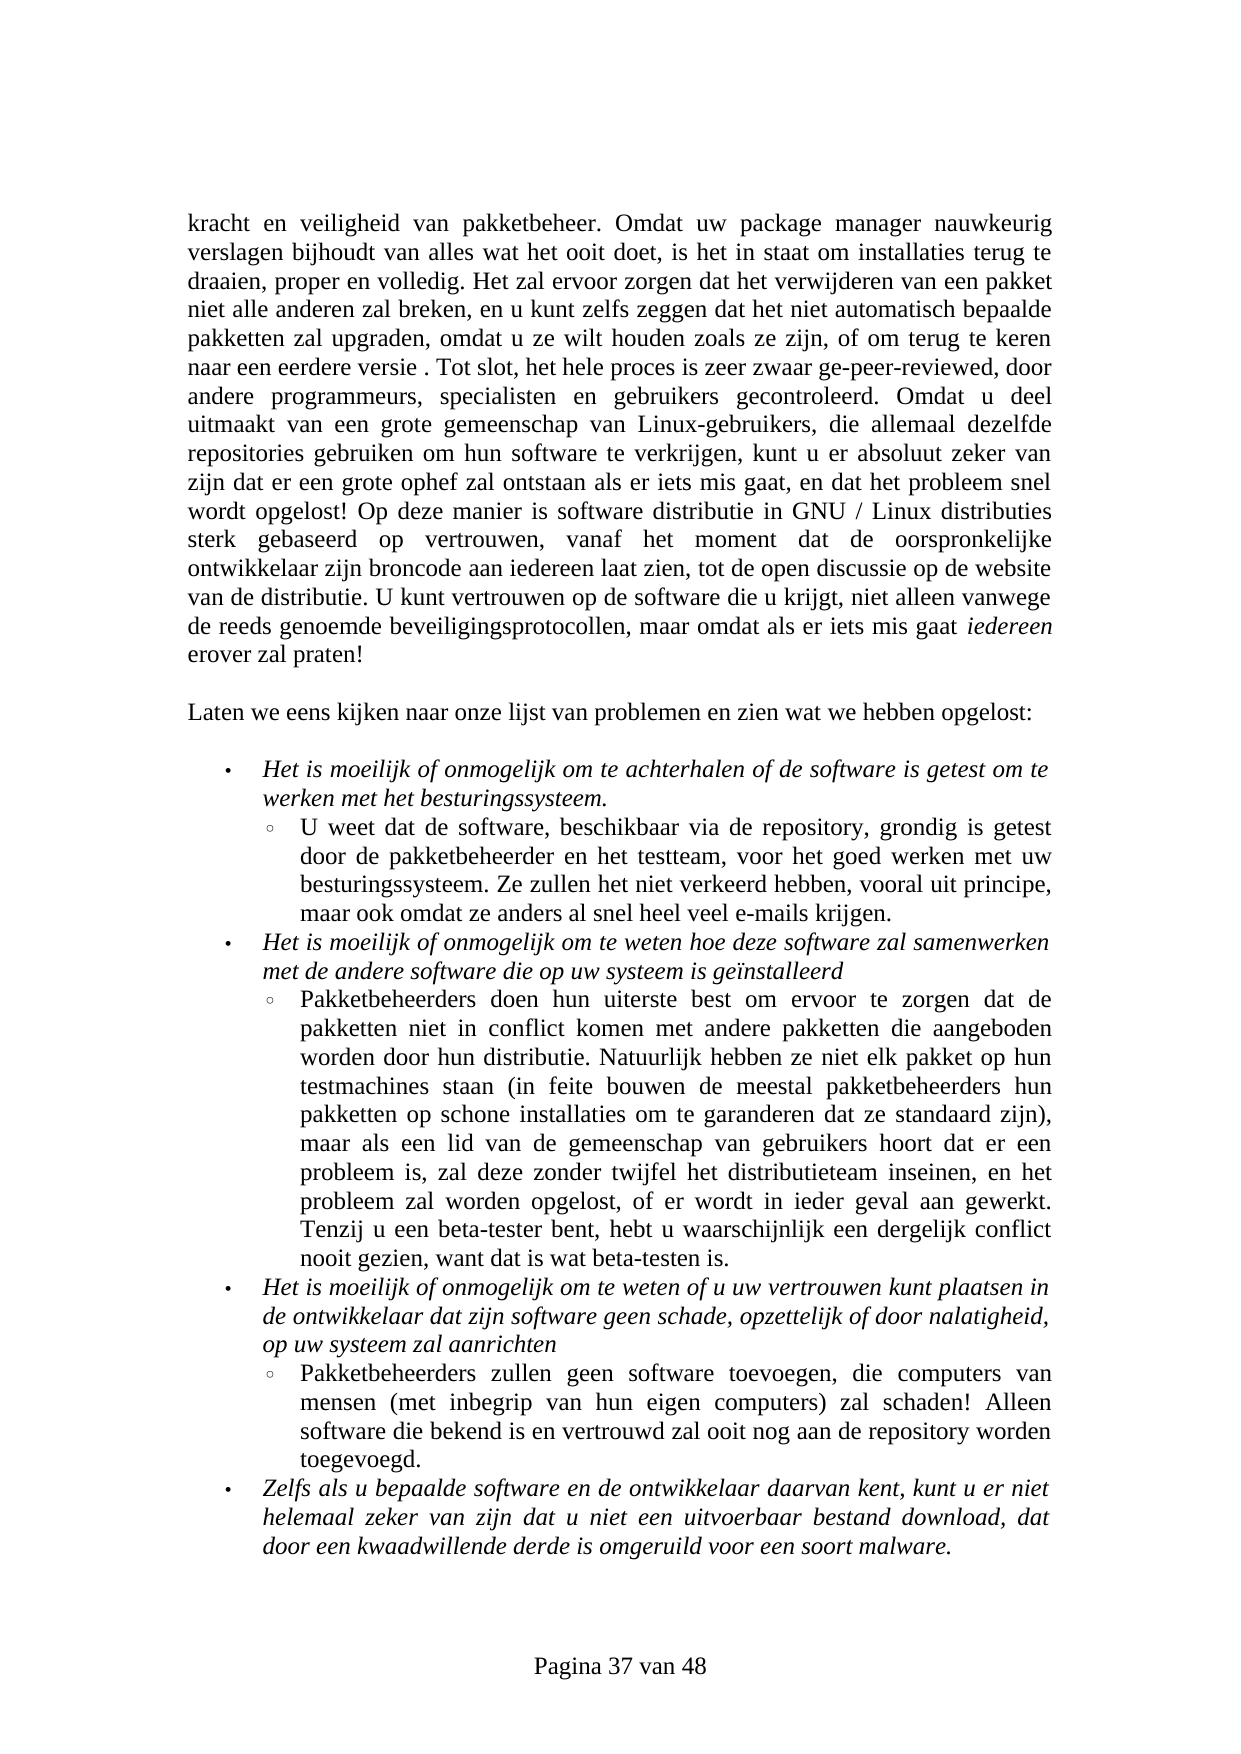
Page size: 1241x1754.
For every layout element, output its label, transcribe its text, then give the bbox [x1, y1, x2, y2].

list U weet dat de software, beschikbaar via de repository, grondig is getest door de pakketbeheerder en het testteam, voor het goed werken met uw besturingssysteem. Ze zullen het niet verkeerd hebben, vooral uit principe, maar ook omdat ze anders al snel heel veel e-mails krijgen. [262, 812, 1053, 927]
list Zelfs als u bepaalde software en de ontwikkelaar daarvan kent, kunt u er niet helemaal zeker van zijn dat u niet een uitvoerbaar bestand download, dat door een kwaadwillende derde is omgeruild voor een soort malware. [225, 1473, 1053, 1559]
text kracht en veiligheid van pakketbeheer. Omdat uw package manager nauwkeurig verslagen bijhoudt van alles wat het ooit doet, is het in staat om installaties terug te draaien, proper en volledig. Het zal ervoor zorgen dat het verwijderen van een pakket niet alle anderen zal breken, en u kunt zelfs zeggen dat het niet automatisch bepaalde pakketten zal upgraden, omdat u ze wilt houden zoals ze zijn, of om terug te keren naar een eerdere versie . Tot slot, het hele proces is zeer zwaar ge-peer-reviewed, door andere programmeurs, specialisten en gebruikers gecontroleerd. Omdat u deel uitmaakt van een grote gemeenschap van Linux-gebruikers, die allemaal dezelfde repositories gebruiken om hun software te verkrijgen, kunt u er absoluut zeker van zijn dat er een grote ophef zal ontstaan als er iets mis gaat, en dat het probleem snel wordt opgelost! Op deze manier is software distributie in GNU / Linux distributies sterk gebaseerd op vertrouwen, vanaf het moment dat de oorspronkelijke ontwikkelaar zijn broncode aan iedereen laat zien, tot de open discussie op de website van de distributie. U kunt vertrouwen op de software die u krijgt, niet alleen vanwege de reeds genoemde beveiligingsprotocollen, maar omdat als er iets mis gaat iedereen erover zal praten! [187, 208, 1053, 668]
list Het is moeilijk of onmogelijk om te achterhalen of de software is getest om te werken met het besturingssysteem. [225, 754, 1053, 812]
list Het is moeilijk of onmogelijk om te weten hoe deze software zal samenwerken met de andere software die op uw systeem is geïnstalleerd [225, 927, 1053, 984]
text Laten we eens kijken naar onze lijst van problemen en zien wat we hebben opgelost: [187, 697, 1053, 726]
list Het is moeilijk of onmogelijk om te weten of u uw vertrouwen kunt plaatsen in de ontwikkelaar dat zijn software geen schade, opzettelijk of door nalatigheid, op uw systeem zal aanrichten [225, 1272, 1053, 1358]
list Pakketbeheerders doen hun uiterste best om ervoor te zorgen dat de pakketten niet in conflict komen met andere pakketten die aangeboden worden door hun distributie. Natuurlijk hebben ze niet elk pakket op hun testmachines staan (in feite bouwen de meestal pakketbeheerders hun pakketten op schone installaties om te garanderen dat ze standaard zijn), maar als een lid van de gemeenschap van gebruikers hoort dat er een probleem is, zal deze zonder twijfel het distributieteam inseinen, en het probleem zal worden opgelost, of er wordt in ieder geval aan gewerkt. Tenzij u een beta-tester bent, hebt u waarschijnlijk een dergelijk conflict nooit gezien, want dat is wat beta-testen is. [262, 984, 1053, 1272]
list Pakketbeheerders zullen geen software toevoegen, die computers van mensen (met inbegrip van hun eigen computers) zal schaden! Alleen software die bekend is en vertrouwd zal ooit nog aan de repository worden toegevoegd. [262, 1358, 1053, 1473]
